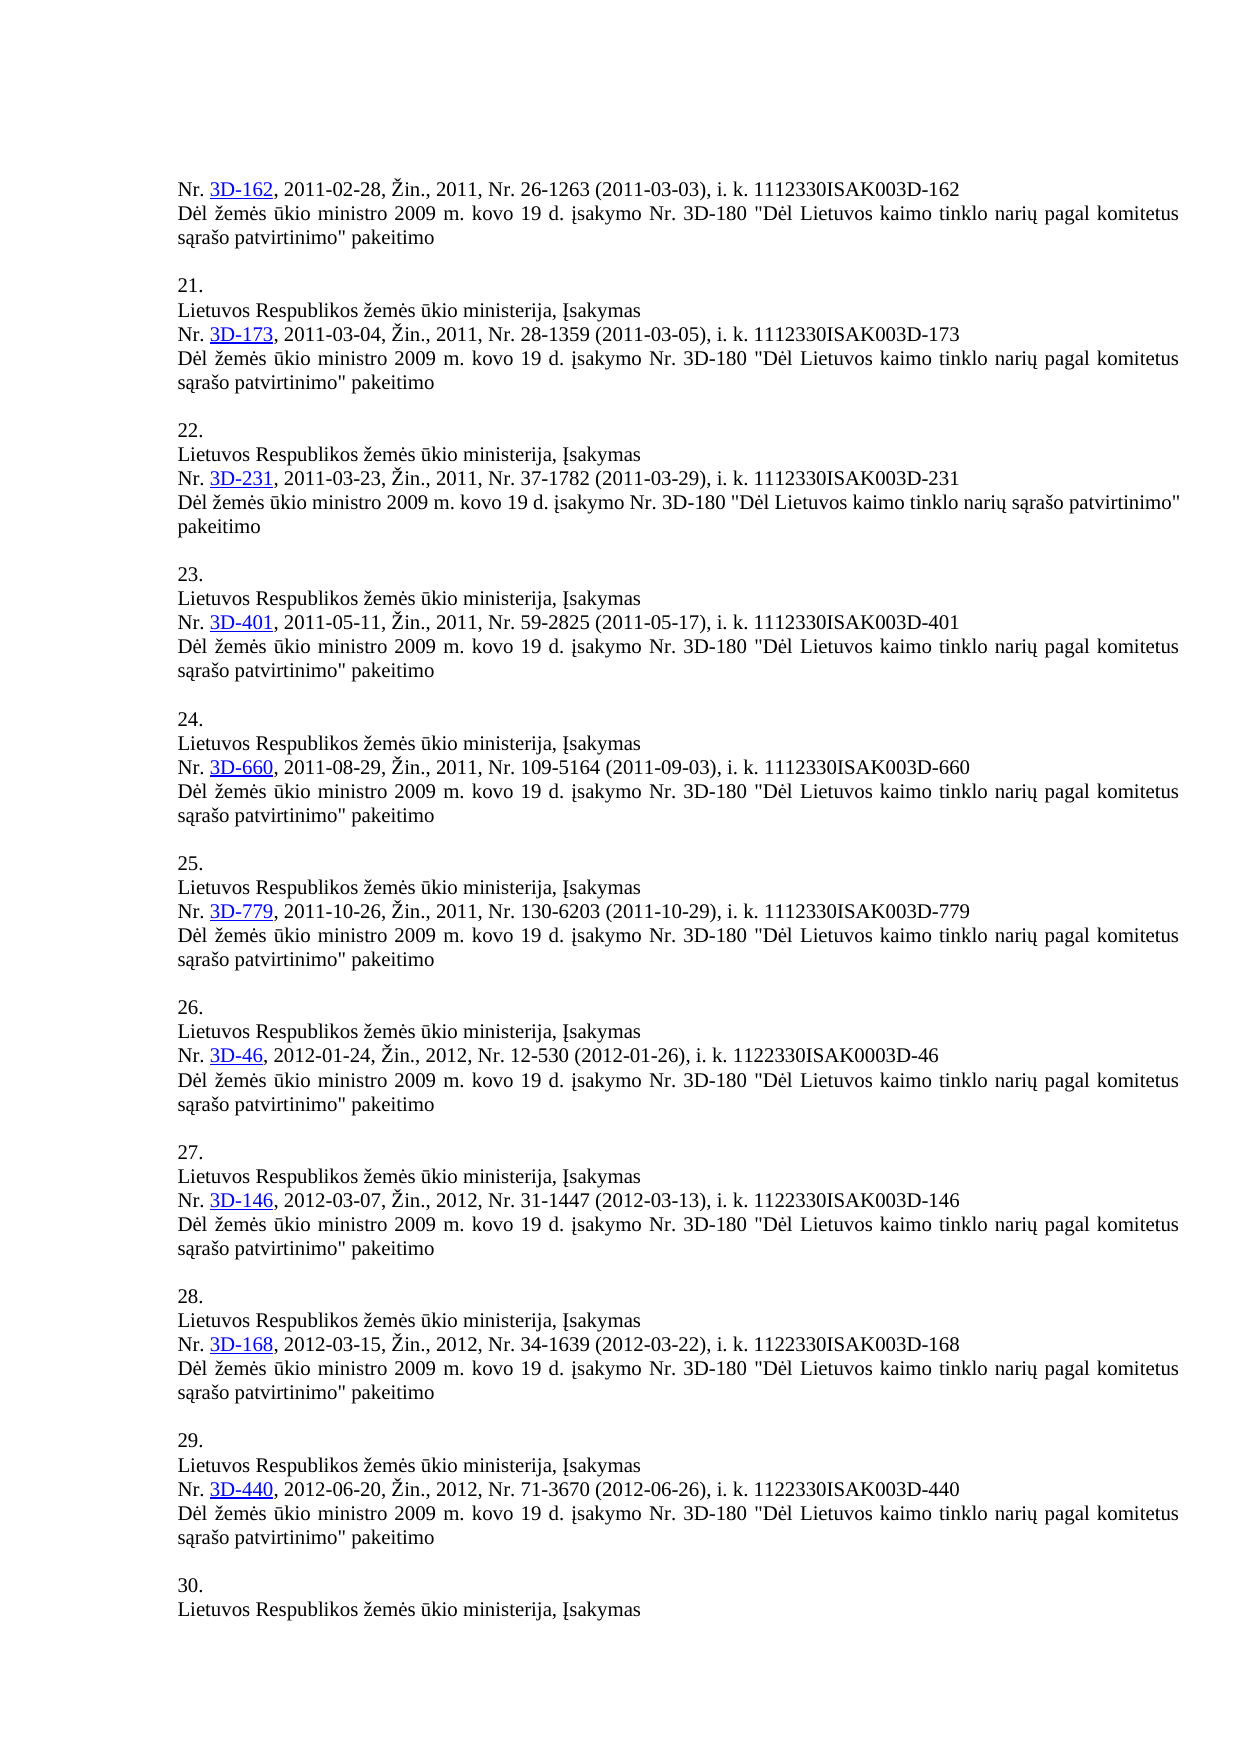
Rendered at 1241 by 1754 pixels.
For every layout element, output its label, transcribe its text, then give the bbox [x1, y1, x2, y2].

text Lietuvos Respublikos žemės ūkio ministerija, Įsakymas [177, 586, 1181, 610]
text 23. [177, 562, 1181, 586]
text 25. [177, 851, 1181, 875]
text Dėl žemės ūkio ministro 2009 m. kovo 19 d. įsakymo Nr. 3D-180 "Dėl Lietuvos kaimo tinklo narių pagal komitetus sąrašo patvirtinimo" pakeitimo [177, 346, 1181, 394]
text Nr. 3D-173, 2011-03-04, Žin., 2011, Nr. 28-1359 (2011-03-05), i. k. 1112330ISAK003D-173 [177, 322, 1181, 346]
text Dėl žemės ūkio ministro 2009 m. kovo 19 d. įsakymo Nr. 3D-180 "Dėl Lietuvos kaimo tinklo narių pagal komitetus sąrašo patvirtinimo" pakeitimo [177, 201, 1181, 249]
text Nr. 3D-146, 2012-03-07, Žin., 2012, Nr. 31-1447 (2012-03-13), i. k. 1122330ISAK003D-146 [177, 1188, 1181, 1212]
text Nr. 3D-401, 2011-05-11, Žin., 2011, Nr. 59-2825 (2011-05-17), i. k. 1112330ISAK003D-401 [177, 610, 1181, 634]
text 21. [177, 273, 1181, 297]
text Dėl žemės ūkio ministro 2009 m. kovo 19 d. įsakymo Nr. 3D-180 "Dėl Lietuvos kaimo tinklo narių pagal komitetus sąrašo patvirtinimo" pakeitimo [177, 1067, 1181, 1116]
text Lietuvos Respublikos žemės ūkio ministerija, Įsakymas [177, 731, 1181, 755]
text Nr. 3D-779, 2011-10-26, Žin., 2011, Nr. 130-6203 (2011-10-29), i. k. 1112330ISAK003D-779 [177, 899, 1181, 923]
text Lietuvos Respublikos žemės ūkio ministerija, Įsakymas [177, 442, 1181, 466]
text Lietuvos Respublikos žemės ūkio ministerija, Įsakymas [177, 875, 1181, 899]
text 22. [177, 418, 1181, 442]
text Lietuvos Respublikos žemės ūkio ministerija, Įsakymas [177, 1164, 1181, 1188]
text Nr. 3D-660, 2011-08-29, Žin., 2011, Nr. 109-5164 (2011-09-03), i. k. 1112330ISAK003D-660 [177, 755, 1181, 779]
text Dėl žemės ūkio ministro 2009 m. kovo 19 d. įsakymo Nr. 3D-180 "Dėl Lietuvos kaimo tinklo narių pagal komitetus sąrašo patvirtinimo" pakeitimo [177, 634, 1181, 682]
text Dėl žemės ūkio ministro 2009 m. kovo 19 d. įsakymo Nr. 3D-180 "Dėl Lietuvos kaimo tinklo narių pagal komitetus sąrašo patvirtinimo" pakeitimo [177, 1501, 1181, 1549]
text Lietuvos Respublikos žemės ūkio ministerija, Įsakymas [177, 1019, 1181, 1043]
text Dėl žemės ūkio ministro 2009 m. kovo 19 d. įsakymo Nr. 3D-180 "Dėl Lietuvos kaimo tinklo narių pagal komitetus sąrašo patvirtinimo" pakeitimo [177, 923, 1181, 971]
text 28. [177, 1284, 1181, 1308]
text 29. [177, 1428, 1181, 1452]
text 24. [177, 707, 1181, 731]
text Dėl žemės ūkio ministro 2009 m. kovo 19 d. įsakymo Nr. 3D-180 "Dėl Lietuvos kaimo tinklo narių pagal komitetus sąrašo patvirtinimo" pakeitimo [177, 779, 1181, 827]
text 26. [177, 995, 1181, 1019]
text Dėl žemės ūkio ministro 2009 m. kovo 19 d. įsakymo Nr. 3D-180 "Dėl Lietuvos kaimo tinklo narių sąrašo patvirtinimo" pakeitimo [177, 490, 1181, 538]
text Nr. 3D-46, 2012-01-24, Žin., 2012, Nr. 12-530 (2012-01-26), i. k. 1122330ISAK0003D-46 [177, 1043, 1181, 1067]
text Dėl žemės ūkio ministro 2009 m. kovo 19 d. įsakymo Nr. 3D-180 "Dėl Lietuvos kaimo tinklo narių pagal komitetus sąrašo patvirtinimo" pakeitimo [177, 1212, 1181, 1260]
text Lietuvos Respublikos žemės ūkio ministerija, Įsakymas [177, 1597, 1181, 1621]
text Lietuvos Respublikos žemės ūkio ministerija, Įsakymas [177, 1308, 1181, 1332]
text Nr. 3D-440, 2012-06-20, Žin., 2012, Nr. 71-3670 (2012-06-26), i. k. 1122330ISAK003D-440 [177, 1477, 1181, 1501]
text Lietuvos Respublikos žemės ūkio ministerija, Įsakymas [177, 1452, 1181, 1477]
text Dėl žemės ūkio ministro 2009 m. kovo 19 d. įsakymo Nr. 3D-180 "Dėl Lietuvos kaimo tinklo narių pagal komitetus sąrašo patvirtinimo" pakeitimo [177, 1356, 1181, 1404]
text Nr. 3D-162, 2011-02-28, Žin., 2011, Nr. 26-1263 (2011-03-03), i. k. 1112330ISAK003D-162 [177, 177, 1181, 201]
text Nr. 3D-231, 2011-03-23, Žin., 2011, Nr. 37-1782 (2011-03-29), i. k. 1112330ISAK003D-231 [177, 466, 1181, 490]
text Lietuvos Respublikos žemės ūkio ministerija, Įsakymas [177, 297, 1181, 322]
text 27. [177, 1140, 1181, 1164]
text Nr. 3D-168, 2012-03-15, Žin., 2012, Nr. 34-1639 (2012-03-22), i. k. 1122330ISAK003D-168 [177, 1332, 1181, 1356]
text 30. [177, 1573, 1181, 1597]
